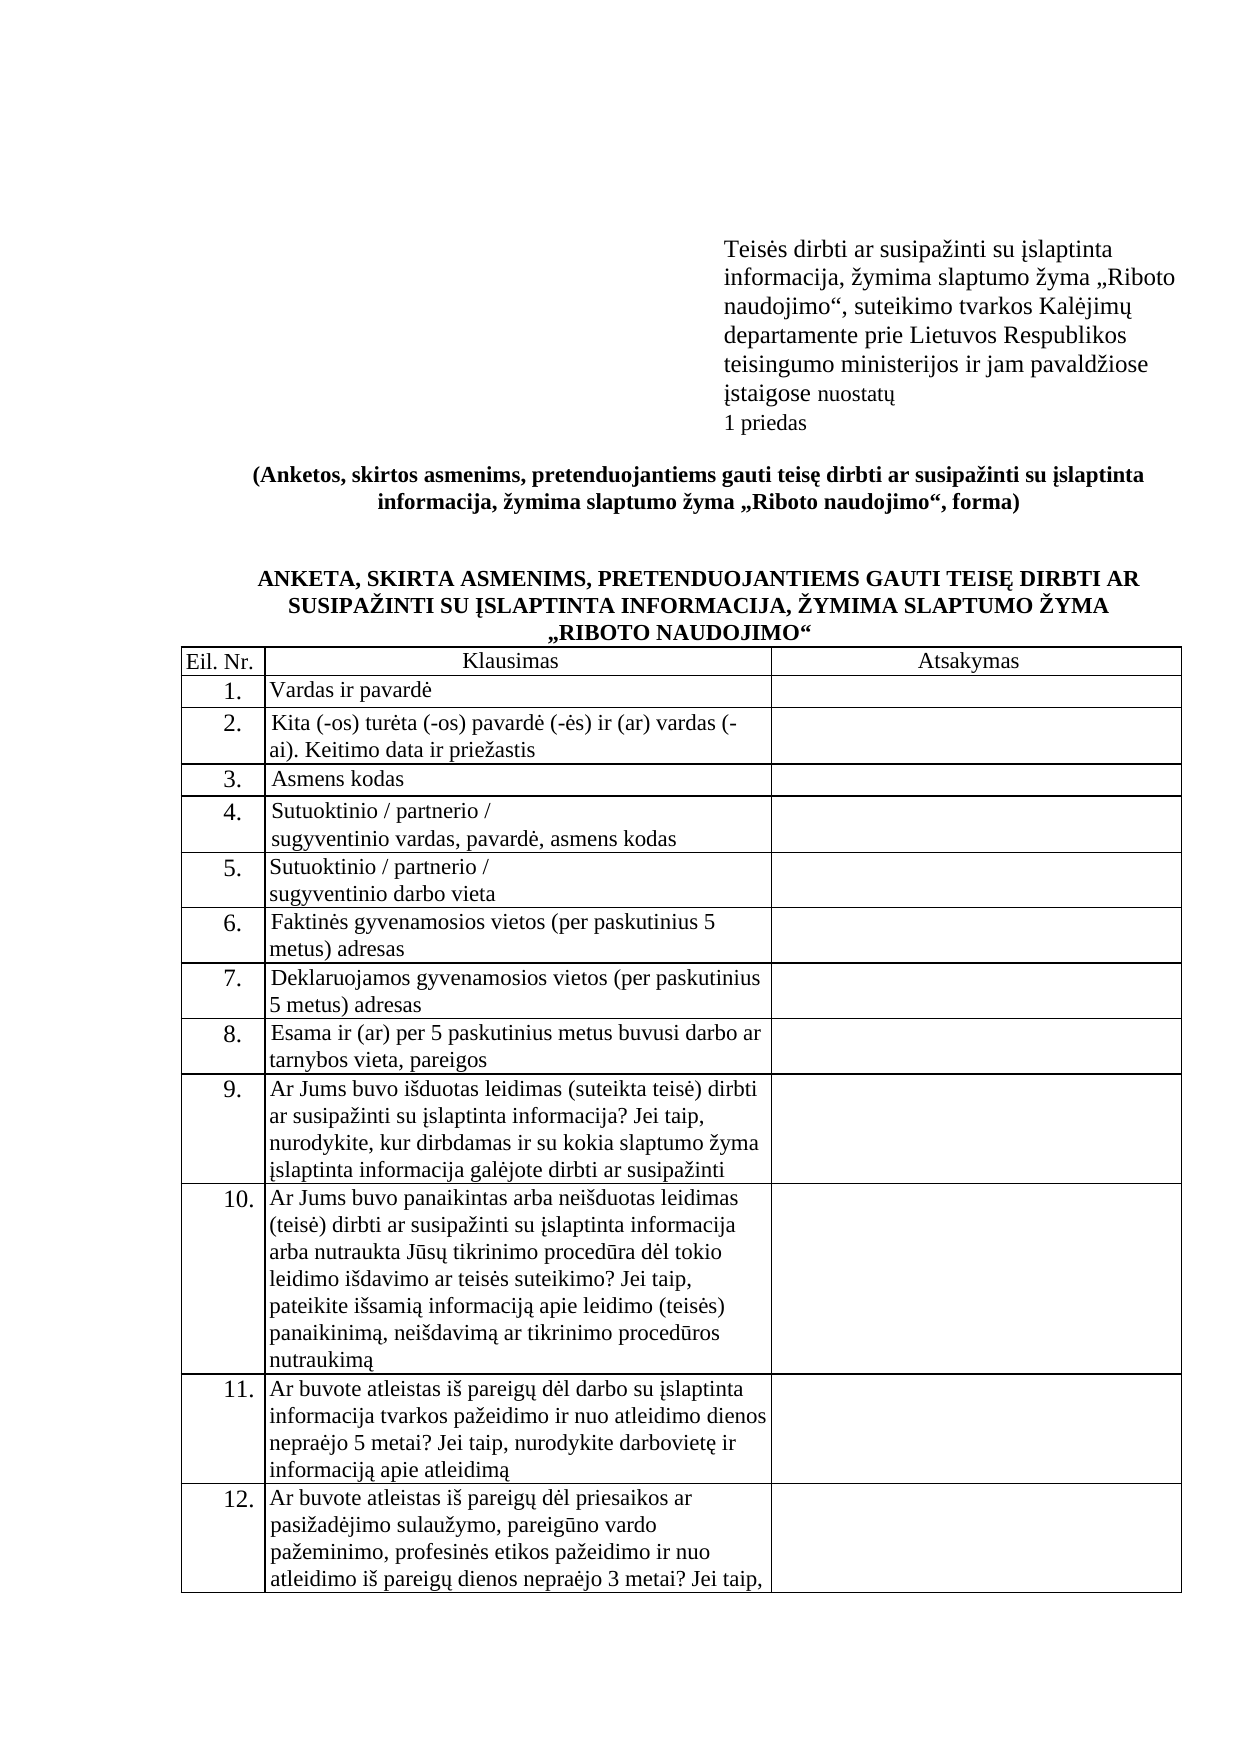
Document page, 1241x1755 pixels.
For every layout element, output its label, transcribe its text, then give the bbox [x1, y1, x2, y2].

table_cell 3. [182, 765, 264, 795]
table_cell 9. [182, 1075, 264, 1182]
table_cell [772, 908, 1181, 962]
table_cell 8. [182, 1019, 264, 1073]
table_cell Esama ir (ar) per 5 paskutinius metus buvusi darbo ar tarnybos vieta, pareigos [266, 1019, 771, 1073]
table_cell 10. [182, 1184, 264, 1373]
table_cell 11. [182, 1375, 264, 1482]
text naudojimo“, suteikimo tvarkos Kalėjimų [723, 292, 1181, 321]
table_cell 12. [182, 1484, 264, 1592]
table_cell Deklaruojamos gyvenamosios vietos (per paskutinius 5 metus) adresas [266, 964, 771, 1017]
table_cell 2. [182, 708, 264, 763]
table_cell Sutuoktinio / partnerio / sugyventinio darbo vieta [266, 853, 771, 906]
text Teisės dirbti ar susipažinti su įslaptinta [723, 234, 1181, 263]
table_cell [772, 676, 1181, 706]
table_cell [772, 1019, 1181, 1073]
table_cell Ar Jums buvo panaikintas arba neišduotas leidimas (teisė) dirbti ar susipažinti su įslaptinta informacija arba nutraukta Jūsų tikrinimo procedūra dėl tokio leidimo išdavimo ar teisės suteikimo? Jei taip, pateikite išsamią informaciją apie leidimo (teisės) panaikinimą, neišdavimą ar tikrinimo procedūros nutraukimą [266, 1184, 771, 1373]
table_cell [772, 1484, 1181, 1592]
table_cell 6. [182, 908, 264, 962]
table_cell [772, 1375, 1181, 1482]
table_cell Ar buvote atleistas iš pareigų dėl priesaikos ar pasižadėjimo sulaužymo, pareigūno vardo pažeminimo, profesinės etikos pažeidimo ir nuo atleidimo iš pareigų dienos nepraėjo 3 metai? Jei taip, [266, 1484, 771, 1592]
table_cell [772, 1184, 1181, 1373]
table_cell 7. [182, 964, 264, 1017]
text departamente prie Lietuvos Respublikos [723, 321, 1181, 349]
table_cell [772, 765, 1181, 795]
table_cell 5. [182, 853, 264, 906]
table_header Atsakymas [772, 648, 1181, 674]
table_cell Kita (-os) turėta (-os) pavardė (-ės) ir (ar) vardas (-ai). Keitimo data ir priežastis [266, 708, 771, 763]
table_cell 4. [182, 797, 264, 852]
text „RIBOTO NAUDOJIMO“ [177, 619, 1181, 646]
table_header Eil. Nr. [182, 648, 264, 674]
table_cell Ar Jums buvo išduotas leidimas (suteikta teisė) dirbti ar susipažinti su įslaptinta informacija? Jei taip, nurodykite, kur dirbdamas ir su kokia slaptumo žyma įslaptinta informacija galėjote dirbti ar susipažinti [266, 1075, 771, 1182]
table_cell Sutuoktinio / partnerio / sugyventinio vardas, pavardė, asmens kodas [266, 797, 771, 852]
table_cell [772, 708, 1181, 763]
text 1 priedas [723, 407, 1181, 436]
text informacija, žymima slaptumo žyma „Riboto [723, 263, 1181, 292]
table_cell Asmens kodas [266, 765, 771, 795]
table_cell Ar buvote atleistas iš pareigų dėl darbo su įslaptinta informacija tvarkos pažeidimo ir nuo atleidimo dienos nepraėjo 5 metai? Jei taip, nurodykite darbovietę ir informaciją apie atleidimą [266, 1375, 771, 1482]
table_cell 1. [182, 676, 264, 706]
table_header Klausimas [266, 648, 771, 674]
table_cell Vardas ir pavardė [266, 676, 771, 706]
table_cell [772, 797, 1181, 852]
text (Anketos, skirtos asmenims, pretenduojantiems gauti teisę dirbti ar susipažinti su įslaptinta informacija, žymima slaptumo žyma „Riboto naudojimo“, forma) [216, 461, 1181, 515]
text ANKETA, SKIRTA ASMENIMS, PRETENDUOJANTIEMS GAUTI TEISĘ DIRBTI AR SUSIPAŽINTI SU ĮSLAPTINTA INFORMACIJA, ŽYMIMA SLAPTUMO ŽYMA [216, 565, 1181, 619]
table_cell [772, 964, 1181, 1017]
table_cell Faktinės gyvenamosios vietos (per paskutinius 5 metus) adresas [266, 908, 771, 962]
text įstaigose nuostatų [723, 378, 1181, 407]
text teisingumo ministerijos ir jam pavaldžiose [723, 349, 1181, 378]
table_cell [772, 1075, 1181, 1182]
table_cell [772, 853, 1181, 906]
